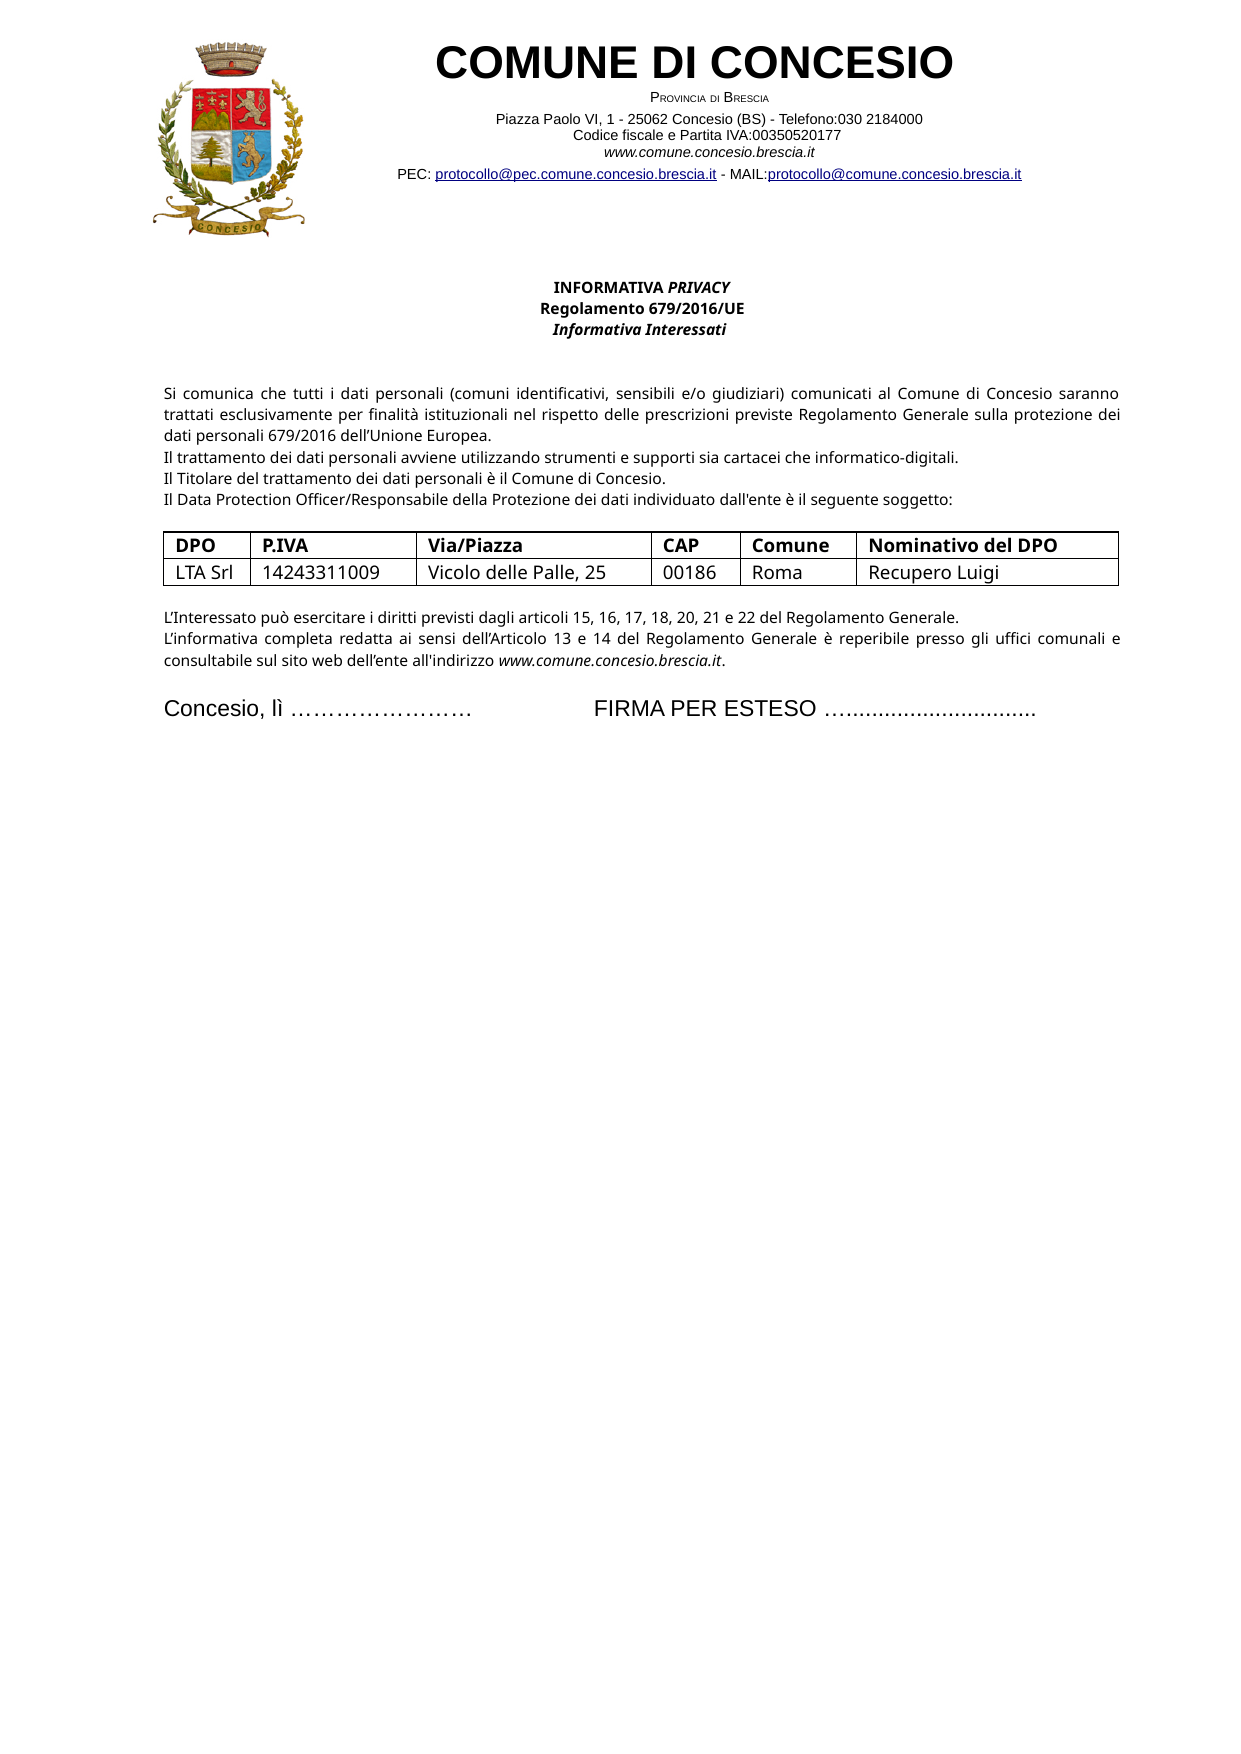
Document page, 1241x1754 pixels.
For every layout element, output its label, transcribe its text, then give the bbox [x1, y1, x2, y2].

text INFORMATIVA PRIVACY Regolamento 679/2016/UE Informativa Interessati [163, 276, 1121, 340]
text Il trattamento dei dati personali avviene utilizzando strumenti e supporti sia cartacei che informatico-digitali. [163, 446, 1121, 468]
table_cell 14243311009 [251, 559, 416, 584]
table_header Via/Piazza [417, 533, 651, 558]
table_header CAP [652, 533, 740, 558]
text Il Data Protection Officer/Responsabile della Protezione dei dati individuato dall'ente è il seguente soggetto: [163, 489, 1121, 510]
table_cell 00186 [652, 559, 740, 584]
table_header DPO [164, 533, 250, 558]
table_cell LTA Srl [164, 559, 250, 584]
table_header Nominativo del DPO [857, 533, 1118, 558]
text L’Interessato può esercitare i diritti previsti dagli articoli 15, 16, 17, 18, 20, 21 e 22 del Regolamento Generale. [163, 607, 1121, 628]
picture [150, 39, 309, 239]
table_header P.IVA [251, 533, 416, 558]
text Concesio, lì …………………… FIRMA PER ESTESO ….............................. [163, 694, 1121, 721]
table_cell Roma [741, 559, 856, 584]
table_cell Recupero Luigi [857, 559, 1118, 584]
text Il Titolare del trattamento dei dati personali è il Comune di Concesio. [163, 468, 1121, 489]
text L’informativa completa redatta ai sensi dell’Articolo 13 e 14 del Regolamento Generale è reperibile presso gli uffici comunali e consultabile sul sito web dell’ente all'indirizzo www.comune.concesio.brescia.it. [163, 628, 1121, 671]
text Si comunica che tutti i dati personali (comuni identificativi, sensibili e/o giudiziari) comunicati al Comune di Concesio saranno trattati esclusivamente per finalità istituzionali nel rispetto delle prescrizioni previste Regolamento Generale sulla protezione dei dati personali 679/2016 dell’Unione Europea. [163, 383, 1121, 446]
table_cell Vicolo delle Palle, 25 [417, 559, 651, 584]
table_header Comune [741, 533, 856, 558]
